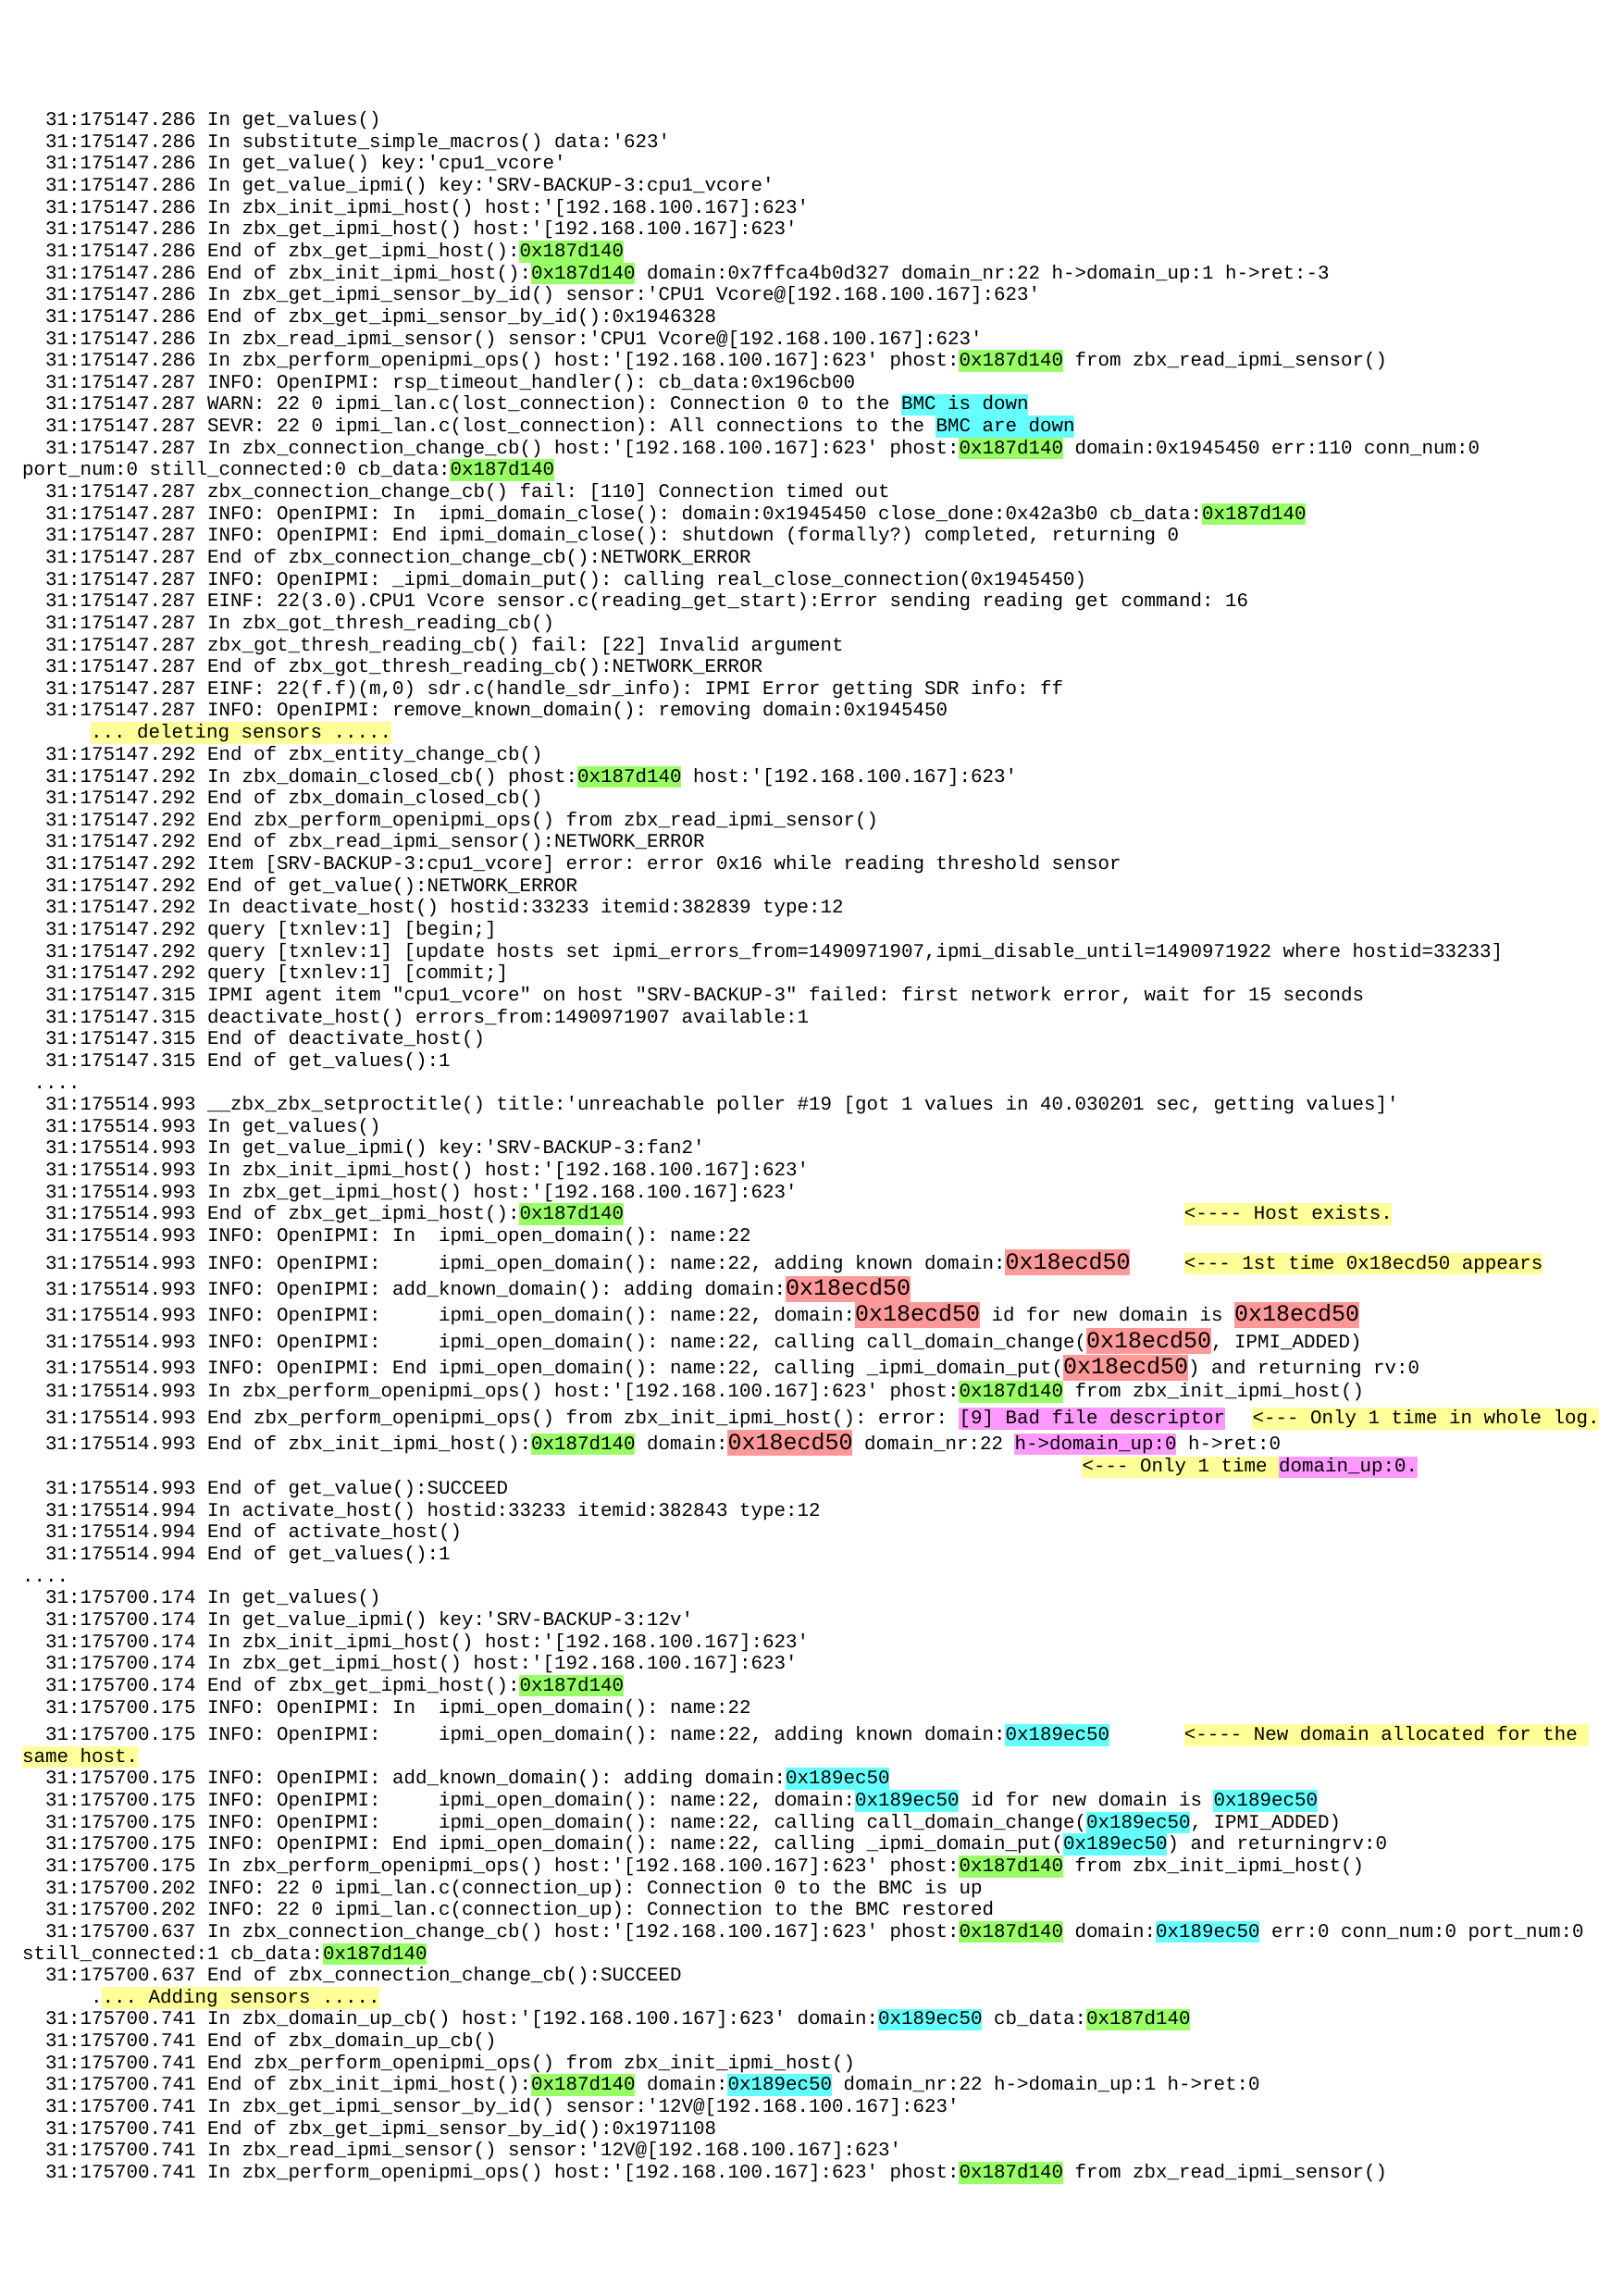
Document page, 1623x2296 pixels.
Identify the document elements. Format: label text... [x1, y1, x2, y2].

text <--- Only 1 time domain_up:0. [22, 1456, 1601, 1478]
text 31:175147.287 INFO: OpenIPMI: In ipmi_domain_close(): domain:0x1945450 close_done:0x42a3b0 cb_data:0x187d140 [22, 503, 1601, 525]
text 31:175147.287 INFO: OpenIPMI: End ipmi_domain_close(): shutdown (formally?) completed, returning 0 [22, 525, 1601, 547]
text 31:175514.993 In zbx_init_ipmi_host() host:'[192.168.100.167]:623' [22, 1160, 1601, 1182]
text 31:175147.292 End of zbx_domain_closed_cb() [22, 788, 1601, 810]
text 31:175700.741 In zbx_domain_up_cb() host:'[192.168.100.167]:623' domain:0x189ec50 cb_data:0x187d140 [22, 2009, 1601, 2030]
text 31:175514.993 End of get_value():SUCCEED [22, 1478, 1601, 1500]
text 31:175700.637 End of zbx_connection_change_cb():SUCCEED [22, 1965, 1601, 1987]
text 31:175514.993 In zbx_get_ipmi_host() host:'[192.168.100.167]:623' [22, 1182, 1601, 1203]
text 31:175147.287 In zbx_connection_change_cb() host:'[192.168.100.167]:623' phost:0x187d140 domain:0x1945450 err:110 conn_num:0 port_num:0 still_connected:0 cb_data:0x187d140 [22, 438, 1601, 481]
text 31:175147.287 In zbx_got_thresh_reading_cb() [22, 613, 1601, 635]
text 31:175147.286 In zbx_perform_openipmi_ops() host:'[192.168.100.167]:623' phost:0x187d140 from zbx_read_ipmi_sensor() [22, 350, 1601, 372]
text 31:175514.993 In zbx_perform_openipmi_ops() host:'[192.168.100.167]:623' phost:0x187d140 from zbx_init_ipmi_host() [22, 1381, 1601, 1403]
text 31:175147.287 zbx_connection_change_cb() fail: [110] Connection timed out [22, 481, 1601, 503]
text 31:175147.292 query [txnlev:1] [commit;] [22, 962, 1601, 985]
text 31:175147.287 INFO: OpenIPMI: remove_known_domain(): removing domain:0x1945450 [22, 701, 1601, 722]
text 31:175700.741 End of zbx_get_ipmi_sensor_by_id():0x1971108 [22, 2118, 1601, 2140]
text 31:175147.286 In zbx_get_ipmi_sensor_by_id() sensor:'CPU1 Vcore@[192.168.100.167]:623' [22, 284, 1601, 306]
text 31:175147.287 End of zbx_got_thresh_reading_cb():NETWORK_ERROR [22, 656, 1601, 678]
text 31:175700.202 INFO: 22 0 ipmi_lan.c(connection_up): Connection to the BMC restored [22, 1899, 1601, 1921]
text 31:175514.993 INFO: OpenIPMI: ipmi_open_domain(): name:22, adding known domain:0x18ecd50 <--- 1st time 0x18ecd50 appears [22, 1247, 1601, 1275]
text 31:175700.741 In zbx_read_ipmi_sensor() sensor:'12V@[192.168.100.167]:623' [22, 2140, 1601, 2162]
text 31:175514.993 INFO: OpenIPMI: End ipmi_open_domain(): name:22, calling _ipmi_domain_put(0x18ecd50) and returning rv:0 [22, 1354, 1601, 1381]
text 31:175147.286 End of zbx_get_ipmi_host():0x187d140 [22, 241, 1601, 263]
text 31:175700.741 In zbx_perform_openipmi_ops() host:'[192.168.100.167]:623' phost:0x187d140 from zbx_read_ipmi_sensor() [22, 2162, 1601, 2184]
text 31:175700.741 In zbx_get_ipmi_sensor_by_id() sensor:'12V@[192.168.100.167]:623' [22, 2096, 1601, 2118]
text 31:175514.994 End of activate_host() [22, 1521, 1601, 1544]
text 31:175700.741 End of zbx_domain_up_cb() [22, 2030, 1601, 2053]
text 31:175700.637 In zbx_connection_change_cb() host:'[192.168.100.167]:623' phost:0x187d140 domain:0x189ec50 err:0 conn_num:0 port_num:0 still_connected:1 cb_data:0x187d140 [22, 1921, 1601, 1965]
text 31:175147.286 In zbx_init_ipmi_host() host:'[192.168.100.167]:623' [22, 197, 1601, 218]
text 31:175147.292 End of zbx_read_ipmi_sensor():NETWORK_ERROR [22, 831, 1601, 853]
text 31:175147.286 In get_value() key:'cpu1_vcore' [22, 153, 1601, 175]
text 31:175514.993 __zbx_zbx_setproctitle() title:'unreachable poller #19 [got 1 values in 40.030201 sec, getting values]' [22, 1094, 1601, 1116]
text 31:175700.741 End of zbx_init_ipmi_host():0x187d140 domain:0x189ec50 domain_nr:22 h->domain_up:1 h->ret:0 [22, 2074, 1601, 2096]
text 31:175147.287 EINF: 22(f.f)(m,0) sdr.c(handle_sdr_info): IPMI Error getting SDR info: ff [22, 678, 1601, 701]
text 31:175514.993 INFO: OpenIPMI: add_known_domain(): adding domain:0x18ecd50 [22, 1275, 1601, 1302]
text 31:175514.993 End zbx_perform_openipmi_ops() from zbx_init_ipmi_host(): error: [9] Bad file descriptor <--- Only 1 time in whole log. [22, 1403, 1601, 1430]
text 31:175700.175 INFO: OpenIPMI: ipmi_open_domain(): name:22, adding known domain:0x189ec50 <---- New domain allocated for the same host. [22, 1719, 1601, 1768]
text 31:175147.287 WARN: 22 0 ipmi_lan.c(lost_connection): Connection 0 to the BMC is down [22, 394, 1601, 416]
text 31:175700.175 INFO: OpenIPMI: add_known_domain(): adding domain:0x189ec50 [22, 1768, 1601, 1790]
text 31:175147.286 In zbx_read_ipmi_sensor() sensor:'CPU1 Vcore@[192.168.100.167]:623' [22, 328, 1601, 350]
text 31:175147.292 In deactivate_host() hostid:33233 itemid:382839 type:12 [22, 897, 1601, 919]
text 31:175700.175 INFO: OpenIPMI: ipmi_open_domain(): name:22, domain:0x189ec50 id for new domain is 0x189ec50 [22, 1790, 1601, 1812]
text 31:175700.175 INFO: OpenIPMI: In ipmi_open_domain(): name:22 [22, 1696, 1601, 1719]
text 31:175147.286 End of zbx_init_ipmi_host():0x187d140 domain:0x7ffca4b0d327 domain_nr:22 h->domain_up:1 h->ret:-3 [22, 263, 1601, 284]
text 31:175700.175 In zbx_perform_openipmi_ops() host:'[192.168.100.167]:623' phost:0x187d140 from zbx_init_ipmi_host() [22, 1855, 1601, 1878]
text 31:175147.287 INFO: OpenIPMI: rsp_timeout_handler(): cb_data:0x196cb00 [22, 372, 1601, 394]
text 31:175147.286 In substitute_simple_macros() data:'623' [22, 131, 1601, 153]
text 31:175147.315 End of deactivate_host() [22, 1028, 1601, 1050]
text 31:175514.993 End of zbx_get_ipmi_host():0x187d140 <---- Host exists. [22, 1203, 1601, 1225]
text 31:175514.993 INFO: OpenIPMI: ipmi_open_domain(): name:22, domain:0x18ecd50 id for new domain is 0x18ecd50 [22, 1302, 1601, 1328]
text 31:175147.287 zbx_got_thresh_reading_cb() fail: [22] Invalid argument [22, 635, 1601, 656]
text 31:175147.292 In zbx_domain_closed_cb() phost:0x187d140 host:'[192.168.100.167]:623' [22, 765, 1601, 788]
text 31:175700.175 INFO: OpenIPMI: End ipmi_open_domain(): name:22, calling _ipmi_domain_put(0x189ec50) and returningrv:0 [22, 1833, 1601, 1855]
text 31:175147.292 End of zbx_entity_change_cb() [22, 744, 1601, 765]
text 31:175147.315 IPMI agent item "cpu1_vcore" on host "SRV-BACKUP-3" failed: first network error, wait for 15 seconds [22, 985, 1601, 1007]
text 31:175147.286 In get_value_ipmi() key:'SRV-BACKUP-3:cpu1_vcore' [22, 175, 1601, 197]
text 31:175147.286 In get_values() [22, 109, 1601, 131]
text 31:175147.287 End of zbx_connection_change_cb():NETWORK_ERROR [22, 547, 1601, 569]
text 31:175147.287 EINF: 22(3.0).CPU1 Vcore sensor.c(reading_get_start):Error sending reading get command: 16 [22, 590, 1601, 613]
text .... [22, 1566, 1601, 1587]
text 31:175147.292 End zbx_perform_openipmi_ops() from zbx_read_ipmi_sensor() [22, 810, 1601, 831]
text 31:175147.287 SEVR: 22 0 ipmi_lan.c(lost_connection): All connections to the BMC are down [22, 416, 1601, 438]
text 31:175514.994 In activate_host() hostid:33233 itemid:382843 type:12 [22, 1500, 1601, 1521]
text 31:175700.175 INFO: OpenIPMI: ipmi_open_domain(): name:22, calling call_domain_change(0x189ec50, IPMI_ADDED) [22, 1812, 1601, 1833]
text 31:175514.993 In get_values() [22, 1116, 1601, 1137]
text 31:175700.174 In get_value_ipmi() key:'SRV-BACKUP-3:12v' [22, 1609, 1601, 1632]
text 31:175147.292 End of get_value():NETWORK_ERROR [22, 875, 1601, 897]
text 31:175700.174 In get_values() [22, 1587, 1601, 1609]
text 31:175700.174 In zbx_init_ipmi_host() host:'[192.168.100.167]:623' [22, 1632, 1601, 1653]
text 31:175147.287 INFO: OpenIPMI: _ipmi_domain_put(): calling real_close_connection(0x1945450) [22, 569, 1601, 590]
text 31:175147.315 deactivate_host() errors_from:1490971907 available:1 [22, 1007, 1601, 1028]
text 31:175700.741 End zbx_perform_openipmi_ops() from zbx_init_ipmi_host() [22, 2053, 1601, 2074]
text 31:175514.993 End of zbx_init_ipmi_host():0x187d140 domain:0x18ecd50 domain_nr:22 h->domain_up:0 h->ret:0 [22, 1430, 1601, 1456]
text 31:175514.993 INFO: OpenIPMI: In ipmi_open_domain(): name:22 [22, 1225, 1601, 1247]
text 31:175700.174 End of zbx_get_ipmi_host():0x187d140 [22, 1675, 1601, 1696]
text 31:175700.174 In zbx_get_ipmi_host() host:'[192.168.100.167]:623' [22, 1653, 1601, 1675]
text 31:175147.292 query [txnlev:1] [update hosts set ipmi_errors_from=1490971907,ipmi_disable_until=1490971922 where hostid=33233] [22, 941, 1601, 962]
text 31:175514.993 INFO: OpenIPMI: ipmi_open_domain(): name:22, calling call_domain_change(0x18ecd50, IPMI_ADDED) [22, 1328, 1601, 1354]
text 31:175147.286 End of zbx_get_ipmi_sensor_by_id():0x1946328 [22, 306, 1601, 328]
text 31:175147.292 Item [SRV-BACKUP-3:cpu1_vcore] error: error 0x16 while reading threshold sensor [22, 853, 1601, 875]
text 31:175147.292 query [txnlev:1] [begin;] [22, 919, 1601, 941]
text .... [22, 1072, 1601, 1094]
text ... deleting sensors ..... [22, 722, 1601, 744]
text 31:175514.993 In get_value_ipmi() key:'SRV-BACKUP-3:fan2' [22, 1137, 1601, 1160]
text .... Adding sensors ..... [22, 1987, 1601, 2009]
text 31:175147.286 In zbx_get_ipmi_host() host:'[192.168.100.167]:623' [22, 218, 1601, 241]
text 31:175700.202 INFO: 22 0 ipmi_lan.c(connection_up): Connection 0 to the BMC is up [22, 1878, 1601, 1899]
text 31:175147.315 End of get_values():1 [22, 1050, 1601, 1072]
text 31:175514.994 End of get_values():1 [22, 1544, 1601, 1566]
